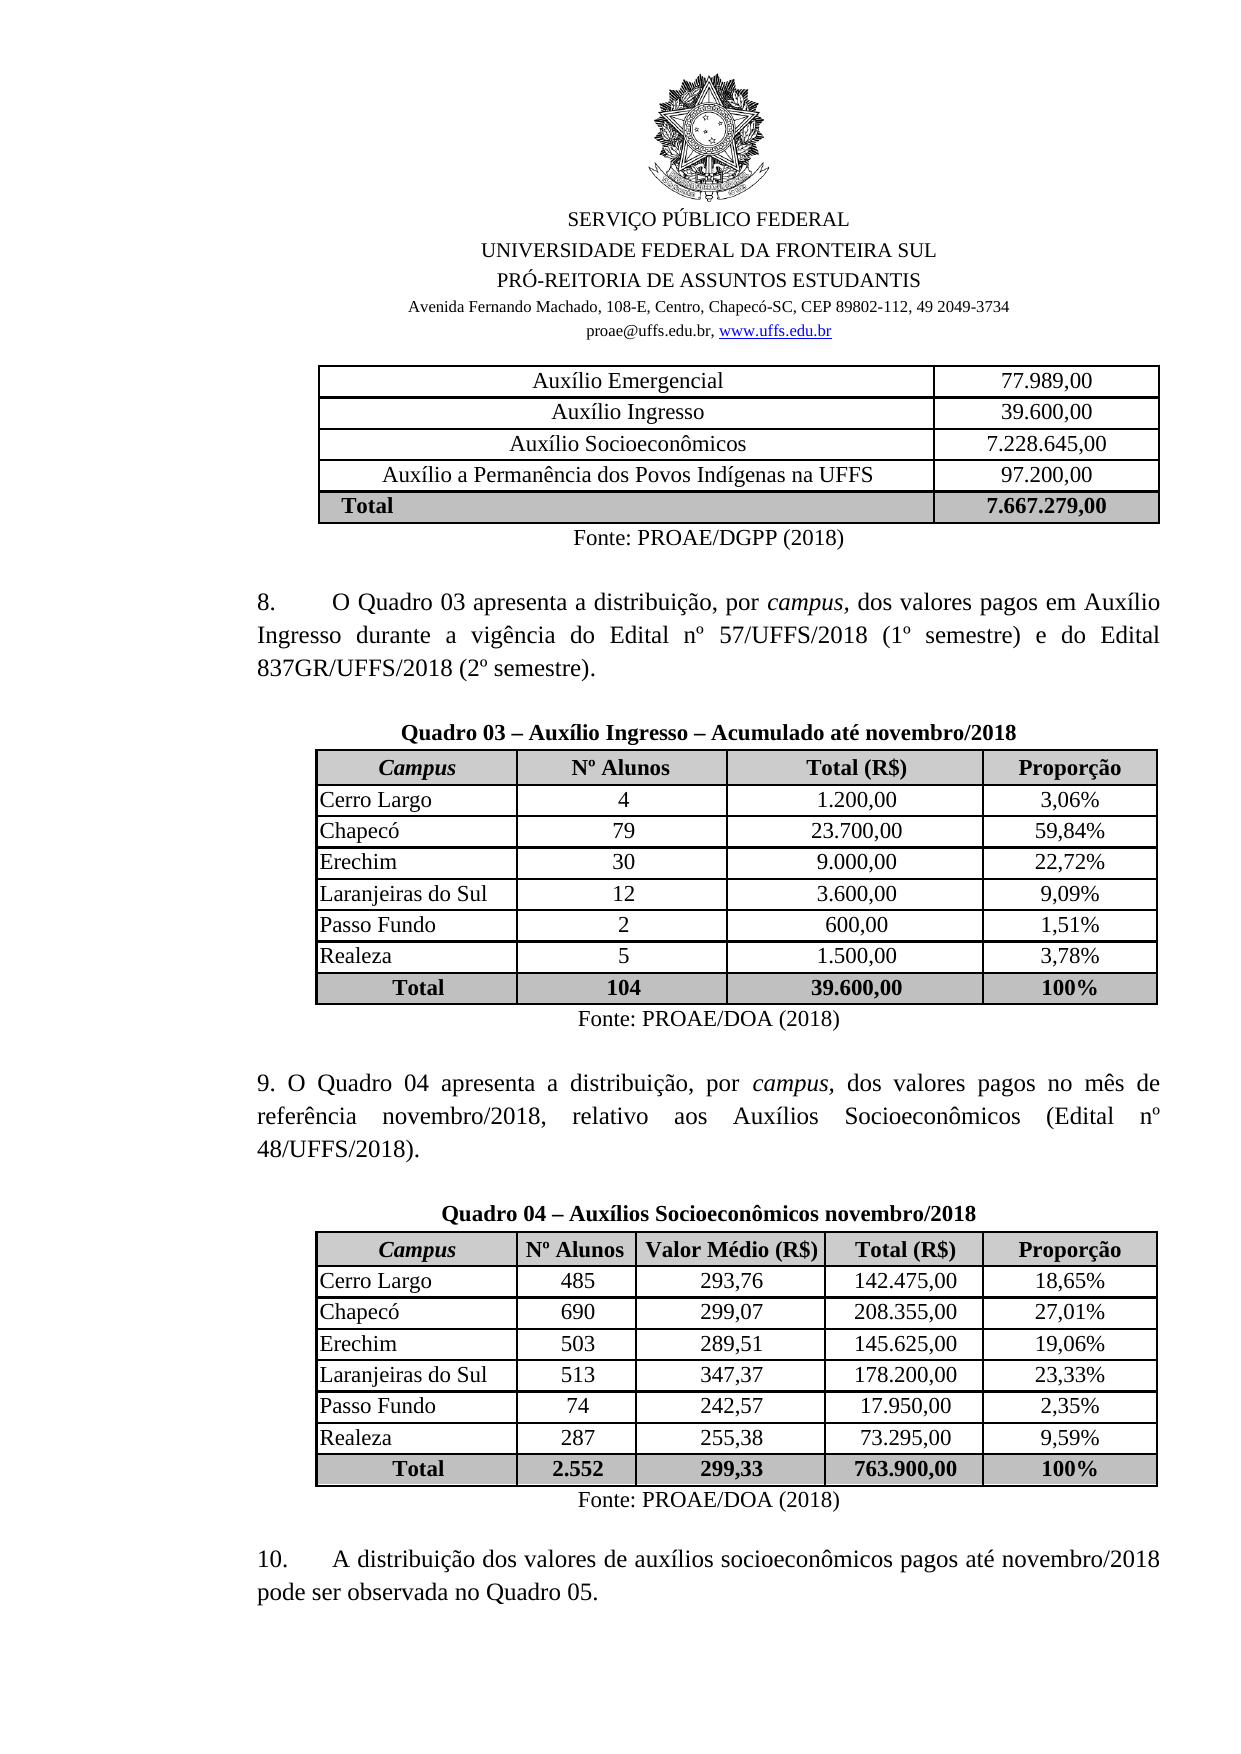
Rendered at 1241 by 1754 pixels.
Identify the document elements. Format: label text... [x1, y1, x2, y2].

text Fonte: PROAE/DOA (2018) [257, 1005, 1161, 1032]
table_header Campus [318, 751, 516, 784]
table_cell Cerro Largo [318, 1267, 516, 1296]
table_cell 690 [518, 1299, 635, 1328]
table_cell 19,06% [984, 1330, 1156, 1359]
table_header Total (R$) [826, 1233, 982, 1265]
table_cell 255,38 [637, 1424, 824, 1453]
table_cell 9,59% [984, 1424, 1156, 1453]
table_cell 3,78% [984, 943, 1156, 972]
table_cell 347,37 [637, 1361, 824, 1390]
table_cell 7.667.279,00 [935, 493, 1158, 522]
table_cell 600,00 [728, 911, 982, 940]
table_cell 5 [518, 943, 726, 972]
table_header Total (R$) [728, 751, 982, 784]
table_cell 2 [518, 911, 726, 940]
table_cell 100% [984, 1455, 1156, 1484]
table_cell 1,51% [984, 911, 1156, 940]
table_cell 23,33% [984, 1361, 1156, 1390]
table_cell Chapecó [318, 1299, 516, 1328]
table_cell 4 [518, 786, 726, 815]
table_cell 1.200,00 [728, 786, 982, 815]
table_cell 59,84% [984, 817, 1156, 846]
table_cell Total [318, 974, 516, 1003]
table_cell Total [318, 1455, 516, 1484]
table_cell 9.000,00 [728, 849, 982, 878]
table_cell Auxílio Ingresso [320, 399, 933, 428]
table_cell Laranjeiras do Sul [318, 880, 516, 909]
table_header Proporção [984, 751, 1156, 784]
table_cell 18,65% [984, 1267, 1156, 1296]
table_cell Cerro Largo [318, 786, 516, 815]
table_header Campus [318, 1233, 516, 1265]
table_cell 145.625,00 [826, 1330, 982, 1359]
table_cell 39.600,00 [728, 974, 982, 1003]
table_cell 299,33 [637, 1455, 824, 1484]
text 10. A distribuição dos valores de auxílios socioeconômicos pagos até novembro/2018 pode ser observada no Quadro 05. [257, 1544, 1161, 1606]
table_cell Erechim [318, 1330, 516, 1359]
table_cell 299,07 [637, 1299, 824, 1328]
table_cell 27,01% [984, 1299, 1156, 1328]
text Quadro 03 – Auxílio Ingresso – Acumulado até novembro/2018 [257, 719, 1161, 746]
table_cell 208.355,00 [826, 1299, 982, 1328]
table_cell 2,35% [984, 1393, 1156, 1422]
table_cell Total [320, 493, 933, 522]
table_cell 7.228.645,00 [935, 430, 1158, 459]
table_cell 763.900,00 [826, 1455, 982, 1484]
table_cell Chapecó [318, 817, 516, 846]
table_cell Realeza [318, 943, 516, 972]
table_cell 293,76 [637, 1267, 824, 1296]
table_header Nº Alunos [518, 1233, 635, 1265]
table_header Valor Médio (R$) [637, 1233, 824, 1265]
table_cell 142.475,00 [826, 1267, 982, 1296]
table_cell 97.200,00 [935, 461, 1158, 490]
table_cell Passo Fundo [318, 911, 516, 940]
text 8. O Quadro 03 apresenta a distribuição, por campus, dos valores pagos em Auxílio Ingresso durante a vigência do Edital nº 57/UFFS/2018 (1º semestre) e do Edital 837GR/UFFS/2018 (2º semestre). [257, 587, 1161, 682]
table_cell Auxílio Socioeconômicos [320, 430, 933, 459]
table_cell 17.950,00 [826, 1393, 982, 1422]
table_cell 178.200,00 [826, 1361, 982, 1390]
table_cell Realeza [318, 1424, 516, 1453]
table_cell 73.295,00 [826, 1424, 982, 1453]
table_cell 1.500,00 [728, 943, 982, 972]
table_cell 74 [518, 1393, 635, 1422]
table_cell 22,72% [984, 849, 1156, 878]
text Quadro 04 – Auxílios Socioeconômicos novembro/2018 [257, 1201, 1161, 1227]
table_cell 104 [518, 974, 726, 1003]
table_cell 9,09% [984, 880, 1156, 909]
table_cell 287 [518, 1424, 635, 1453]
table_cell Auxílio a Permanência dos Povos Indígenas na UFFS [320, 461, 933, 490]
table_cell 242,57 [637, 1393, 824, 1422]
table_cell 100% [984, 974, 1156, 1003]
table_cell 39.600,00 [935, 399, 1158, 428]
text 9. O Quadro 04 apresenta a distribuição, por campus, dos valores pagos no mês de referência novembro/2018, relativo aos Auxílios Socioeconômicos (Edital nº 48/UFFS/2018). [257, 1068, 1161, 1163]
table_cell 503 [518, 1330, 635, 1359]
table_cell Auxílio Emergencial [320, 367, 933, 396]
table_header Nº Alunos [518, 751, 726, 784]
table_cell 3.600,00 [728, 880, 982, 909]
table_cell 485 [518, 1267, 635, 1296]
table_cell Passo Fundo [318, 1393, 516, 1422]
table_cell 77.989,00 [935, 367, 1158, 396]
table_cell 79 [518, 817, 726, 846]
table_cell 12 [518, 880, 726, 909]
table_cell 3,06% [984, 786, 1156, 815]
table_cell 23.700,00 [728, 817, 982, 846]
table_cell 2.552 [518, 1455, 635, 1484]
table_cell 289,51 [637, 1330, 824, 1359]
table_cell 30 [518, 849, 726, 878]
text Fonte: PROAE/DOA (2018) [257, 1487, 1161, 1513]
table_header Proporção [984, 1233, 1156, 1265]
table_cell Erechim [318, 849, 516, 878]
table_cell 513 [518, 1361, 635, 1390]
text Fonte: PROAE/DGPP (2018) [257, 524, 1161, 550]
table_cell Laranjeiras do Sul [318, 1361, 516, 1390]
